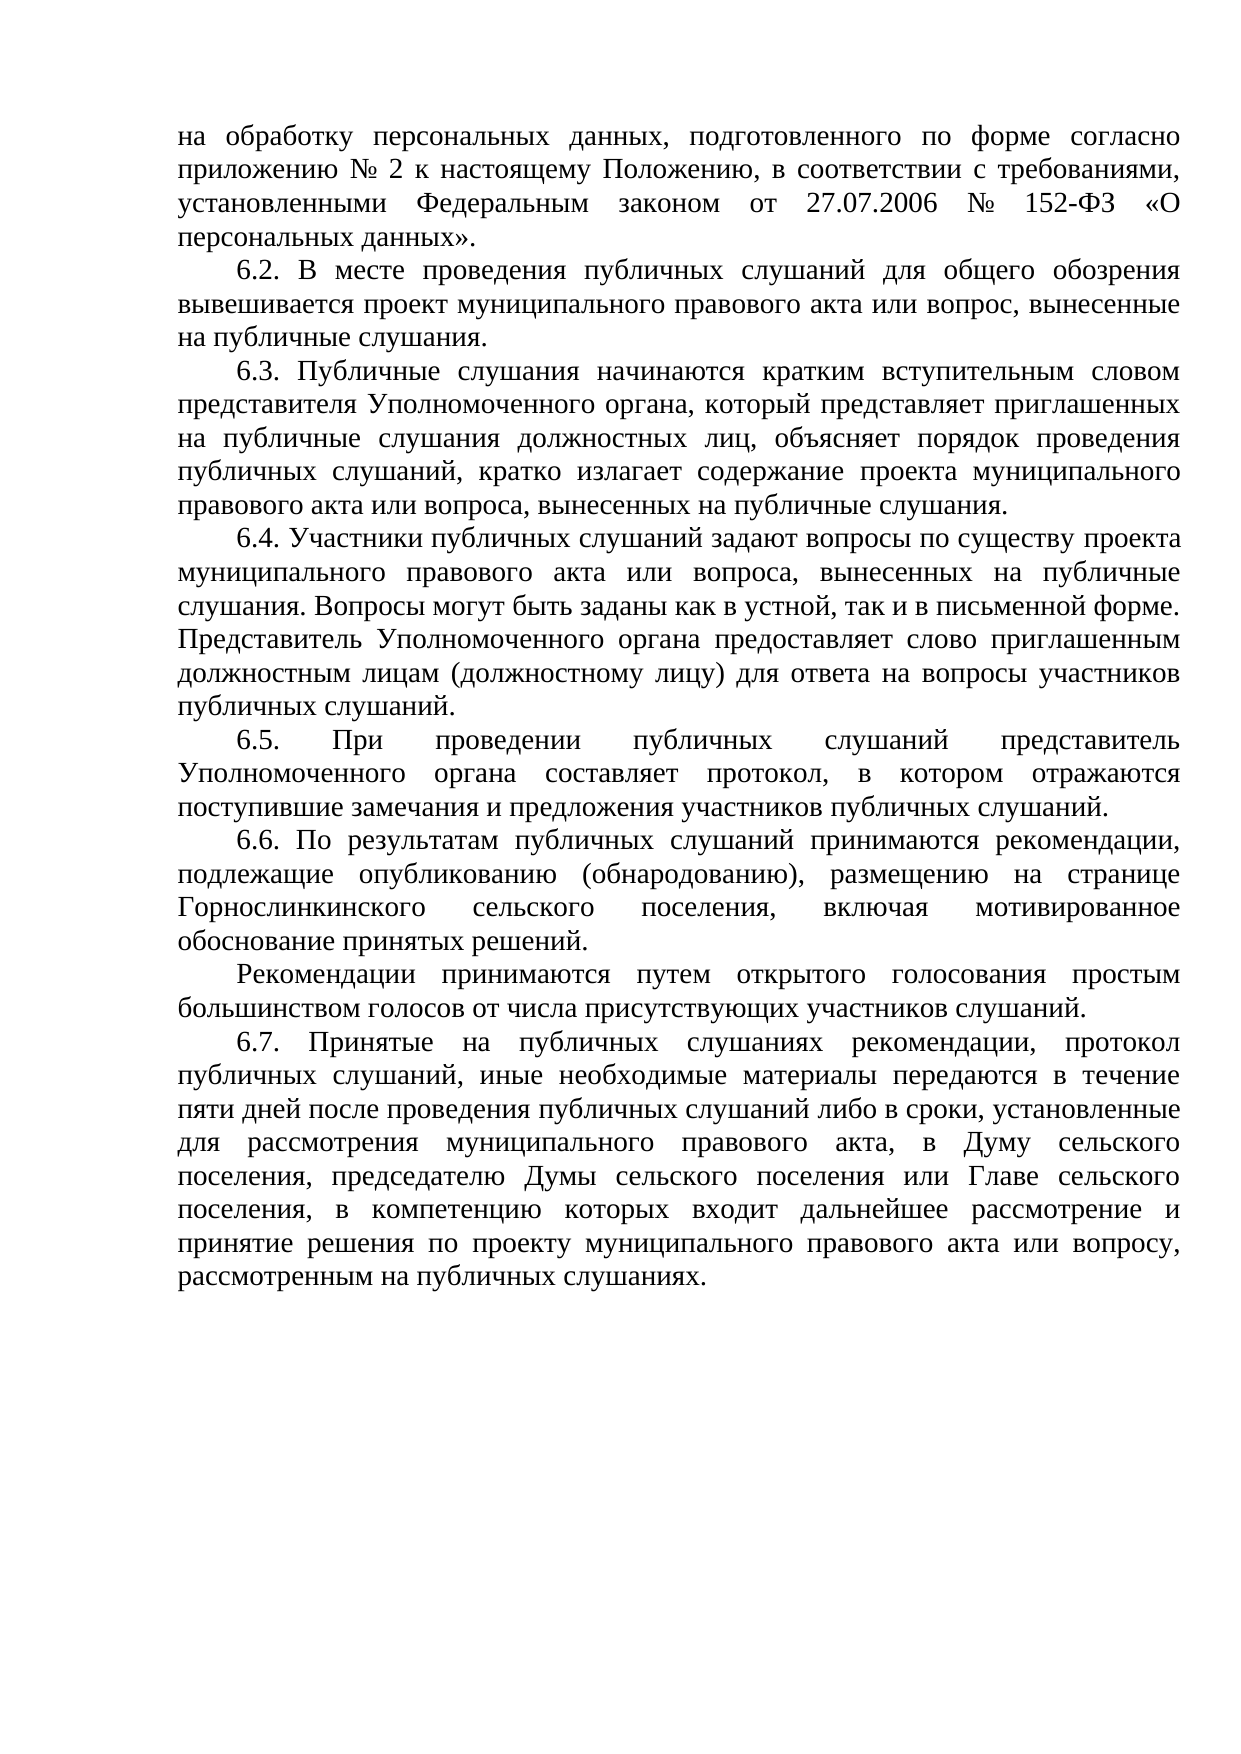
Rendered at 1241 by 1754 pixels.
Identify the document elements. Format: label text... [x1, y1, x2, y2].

text 6.2. В месте проведения публичных слушаний для общего обозрения вывешивается проект муниципального правового акта или вопрос, вынесенные на публичные слушания. [177, 252, 1181, 353]
text 6.5. При проведении публичных слушаний представитель Уполномоченного органа составляет протокол, в котором отражаются поступившие замечания и предложения участников публичных слушаний. [177, 722, 1181, 822]
text Рекомендации принимаются путем открытого голосования простым большинством голосов от числа присутствующих участников слушаний. [177, 957, 1181, 1024]
text 6.3. Публичные слушания начинаются кратким вступительным словом представителя Уполномоченного органа, который представляет приглашенных на публичные слушания должностных лиц, объясняет порядок проведения публичных слушаний, кратко излагает содержание проекта муниципального правового акта или вопроса, вынесенных на публичные слушания. [177, 353, 1181, 521]
text 6.7. Принятые на публичных слушаниях рекомендации, протокол публичных слушаний, иные необходимые материалы передаются в течение пяти дней после проведения публичных слушаний либо в сроки, установленные для рассмотрения муниципального правового акта, в Думу сельского поселения, председателю Думы сельского поселения или Главе сельского поселения, в компетенцию которых входит дальнейшее рассмотрение и принятие решения по проекту муниципального правового акта или вопросу, рассмотренным на публичных слушаниях. [177, 1024, 1181, 1292]
text на обработку персональных данных, подготовленного по форме согласно приложению № 2 к настоящему Положению, в соответствии с требованиями, установленными Федеральным законом от 27.07.2006 № 152-ФЗ «О персональных данных». [177, 118, 1181, 252]
text 6.4. Участники публичных слушаний задают вопросы по существу проекта муниципального правового акта или вопроса, вынесенных на публичные слушания. Вопросы могут быть заданы как в устной, так и в письменной форме. Представитель Уполномоченного органа предоставляет слово приглашенным должностным лицам (должностному лицу) для ответа на вопросы участников публичных слушаний. [177, 521, 1181, 722]
text 6.6. По результатам публичных слушаний принимаются рекомендации, подлежащие опубликованию (обнародованию), размещению на странице Горнослинкинского сельского поселения, включая мотивированное обоснование принятых решений. [177, 822, 1181, 957]
